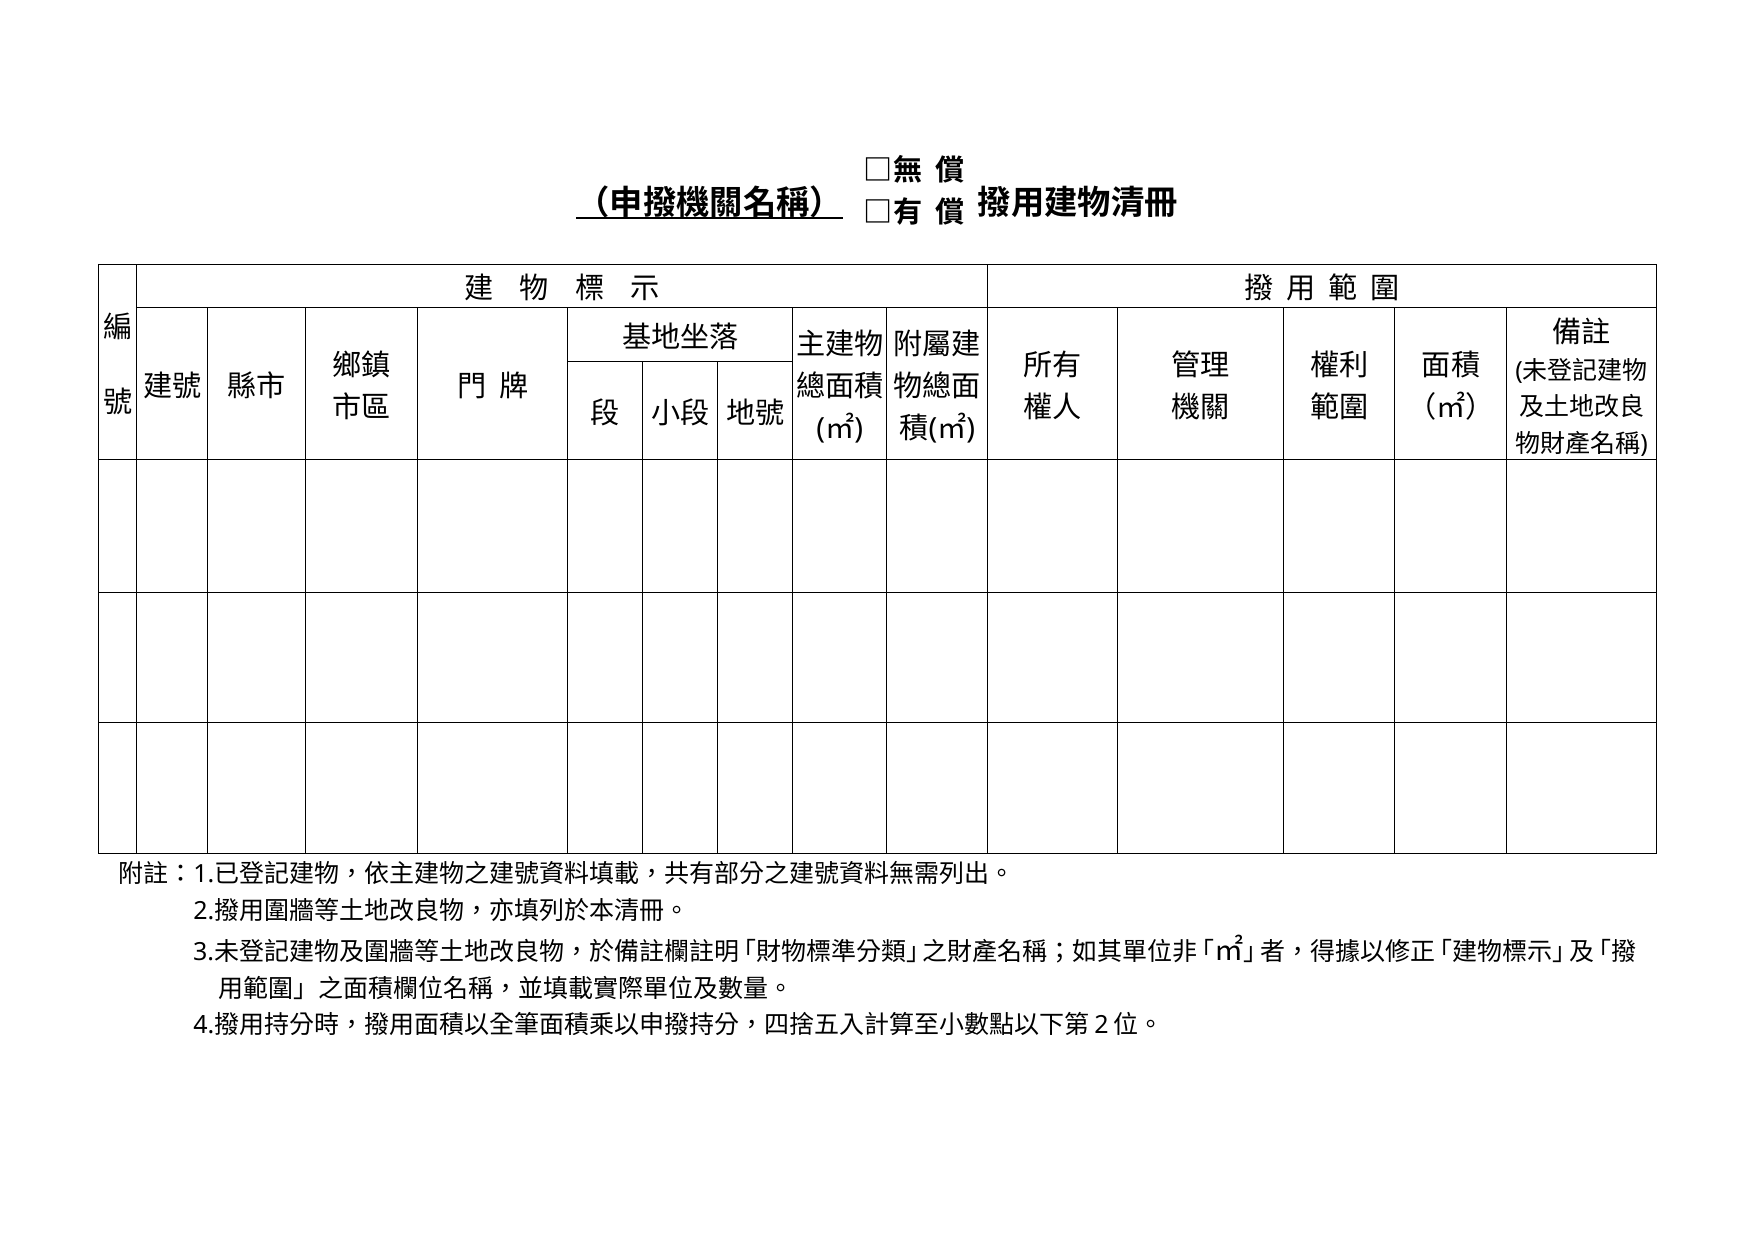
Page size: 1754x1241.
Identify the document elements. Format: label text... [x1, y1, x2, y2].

table_cell [988, 460, 1117, 592]
text 2.撥用圍牆等土地改良物，亦填列於本清冊。 [118, 890, 1636, 926]
table_cell 面積 （㎡） [1395, 308, 1506, 459]
table_cell [887, 460, 987, 592]
table_cell [99, 460, 136, 592]
table_cell [1507, 460, 1656, 592]
table_cell [418, 723, 567, 853]
table_cell [306, 593, 417, 722]
table_cell [137, 593, 207, 722]
table_cell [208, 723, 305, 853]
table_cell [1118, 723, 1283, 853]
table_cell [1395, 593, 1506, 722]
table_cell [418, 460, 567, 592]
table_cell [1118, 593, 1283, 722]
text 3.未登記建物及圍牆等土地改良物，於備註欄註明「財物標準分類」之財產名稱；如其單位非「㎡」者，得據以修正「建物標示」及「撥用範圍」之面積欄位名稱，並填載實際單位及數量。 [193, 926, 1636, 1005]
table_cell 建號 [137, 308, 207, 459]
table_cell [1395, 460, 1506, 592]
table_cell [208, 460, 305, 592]
table_cell 門 牌 [418, 308, 567, 459]
table_cell [643, 460, 717, 592]
table_cell [793, 593, 886, 722]
table_cell 小段 [643, 362, 717, 459]
table_cell [99, 593, 136, 722]
table_cell [887, 723, 987, 853]
table_cell [1284, 723, 1394, 853]
table_cell [99, 723, 136, 853]
table_cell [137, 723, 207, 853]
table_cell [643, 723, 717, 853]
table_cell [643, 593, 717, 722]
table_header 撥 用 範 圍 [988, 265, 1656, 307]
table_cell [1284, 460, 1394, 592]
table_cell [418, 593, 567, 722]
table_cell [306, 460, 417, 592]
table_cell [988, 723, 1117, 853]
table_cell [718, 593, 792, 722]
table_cell [718, 460, 792, 592]
table_cell 備註 (未登記建物及土地改良物財產名稱) [1507, 308, 1656, 459]
table_cell [208, 593, 305, 722]
table_cell [1507, 593, 1656, 722]
table_cell [1118, 460, 1283, 592]
table_cell [137, 460, 207, 592]
table_cell 鄉鎮 市區 [306, 308, 417, 459]
table_cell [1395, 723, 1506, 853]
table_cell 縣市 [208, 308, 305, 459]
table_header 建 物 標 示 [137, 265, 987, 307]
table_cell [306, 723, 417, 853]
text （申撥機關名稱） □無 償□有 償 撥用建物清冊 [118, 133, 1636, 245]
table_cell 所有 權人 [988, 308, 1117, 459]
text 4.撥用持分時，撥用面積以全筆面積乘以申撥持分，四捨五入計算至小數點以下第2位。 [193, 1005, 1636, 1041]
table_cell [568, 593, 642, 722]
table_cell [568, 723, 642, 853]
table_cell 管理 機關 [1118, 308, 1283, 459]
table_cell [568, 460, 642, 592]
table_header 編號 [99, 265, 136, 459]
table_cell [793, 460, 886, 592]
table_cell 基地坐落 [568, 308, 792, 361]
table_cell 權利 範圍 [1284, 308, 1394, 459]
table_cell 段 [568, 362, 642, 459]
table_cell [1507, 723, 1656, 853]
table_cell 地號 [718, 362, 792, 459]
text 附註：1.已登記建物，依主建物之建號資料填載，共有部分之建號資料無需列出。 [118, 854, 1636, 890]
table_cell [988, 593, 1117, 722]
table_cell 附屬建物總面積(㎡) [887, 308, 987, 459]
table_cell [718, 723, 792, 853]
table_cell [887, 593, 987, 722]
table_cell [1284, 593, 1394, 722]
table_cell [793, 723, 886, 853]
table_cell 主建物總面積(㎡) [793, 308, 886, 459]
